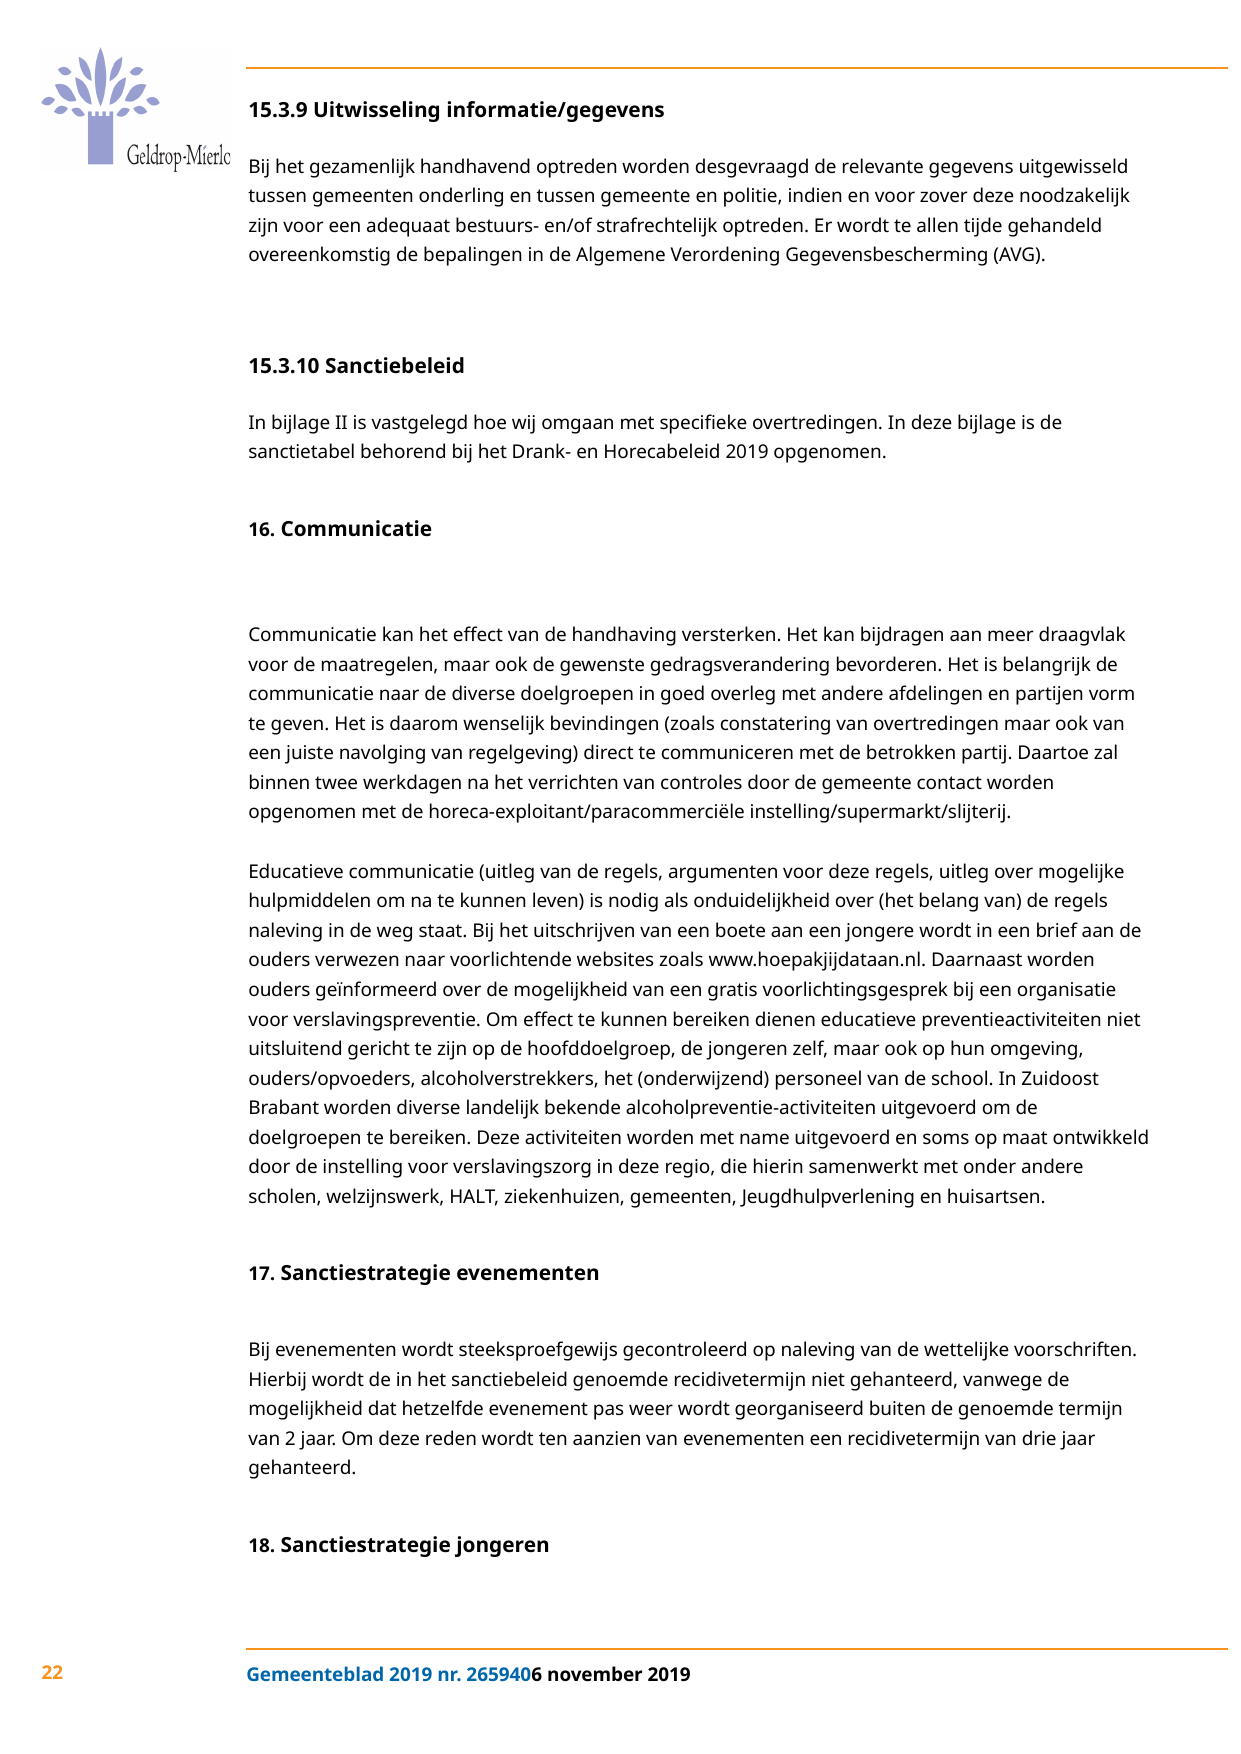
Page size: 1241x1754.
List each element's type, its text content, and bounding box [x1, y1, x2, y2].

text In bijlage II is vastgelegd hoe wij omgaan met specifieke overtredingen. In deze bijlage is de sanctietabel behorend bij het Drank- en Horecabeleid 2019 opgenomen. [248, 409, 1152, 464]
text Bij evenementen wordt steeksproefgewijs gecontroleerd op naleving van de wettelijke voorschriften. Hierbij wordt de in het sanctiebeleid genoemde recidivetermijn niet gehanteerd, vanwege de mogelijkheid dat hetzelfde evenement pas weer wordt georganiseerd buiten de genoemde termijn van 2 jaar. Om deze reden wordt ten aanzien van evenementen een recidivetermijn van drie jaar gehanteerd. [248, 1336, 1152, 1480]
text Educatieve communicatie (uitleg van de regels, argumenten voor deze regels, uitleg over mogelijke hulpmiddelen om na te kunnen leven) is nodig als onduidelijkheid over (het belang van) de regels naleving in de weg staat. Bij het uitschrijven van een boete aan een jongere wordt in een brief aan de ouders verwezen naar voorlichtende websites zoals www.hoepakjijdataan.nl. Daarnaast worden ouders geïnformeerd over de mogelijkheid van een gratis voorlichtingsgesprek bij een organisatie voor verslavingspreventie. Om effect te kunnen bereiken dienen educatieve preventieactiviteiten niet uitsluitend gericht te zijn op de hoofddoelgroep, de jongeren zelf, maar ook op hun omgeving, ouders/opvoeders, alcoholverstrekkers, het (onderwijzend) personeel van de school. In Zuidoost Brabant worden diverse landelijk bekende alcoholpreventie-activiteiten uitgevoerd om de doelgroepen te bereiken. Deze activiteiten worden met name uitgevoerd en soms op maat ontwikkeld door de instelling voor verslavingszorg in deze regio, die hierin samenwerkt met onder andere scholen, welzijnswerk, HALT, ziekenhuizen, gemeenten, Jeugdhulpverlening en huisartsen. [248, 858, 1152, 1209]
text 16. Communicatie [248, 514, 1152, 542]
text Bij het gezamenlijk handhavend optreden worden desgevraagd de relevante gegevens uitgewisseld tussen gemeenten onderling en tussen gemeente en politie, indien en voor zover deze noodzakelijk zijn voor een adequaat bestuurs- en/of strafrechtelijk optreden. Er wordt te allen tijde gehandeld overeenkomstig de bepalingen in de Algemene Verordening Gegevensbescherming (AVG). [248, 153, 1152, 267]
text 18. Sanctiestrategie jongeren [248, 1530, 1152, 1558]
text 17. Sanctiestrategie evenementen [248, 1258, 1152, 1287]
text 15.3.9 Uitwisseling informatie/gegevens [248, 95, 1152, 123]
text Communicatie kan het effect van de handhaving versterken. Het kan bijdragen aan meer draagvlak voor de maatregelen, maar ook de gewenste gedragsverandering bevorderen. Het is belangrijk de communicatie naar de diverse doelgroepen in goed overleg met andere afdelingen en partijen vorm te geven. Het is daarom wenselijk bevindingen (zoals constatering van overtredingen maar ook van een juiste navolging van regelgeving) direct te communiceren met de betrokken partij. Daartoe zal binnen twee werkdagen na het verrichten van controles door de gemeente contact worden opgenomen met de horeca-exploitant/paracommerciële instelling/supermarkt/slijterij. [248, 621, 1152, 824]
text 15.3.10 Sanctiebeleid [248, 351, 1152, 379]
picture [41, 47, 231, 172]
